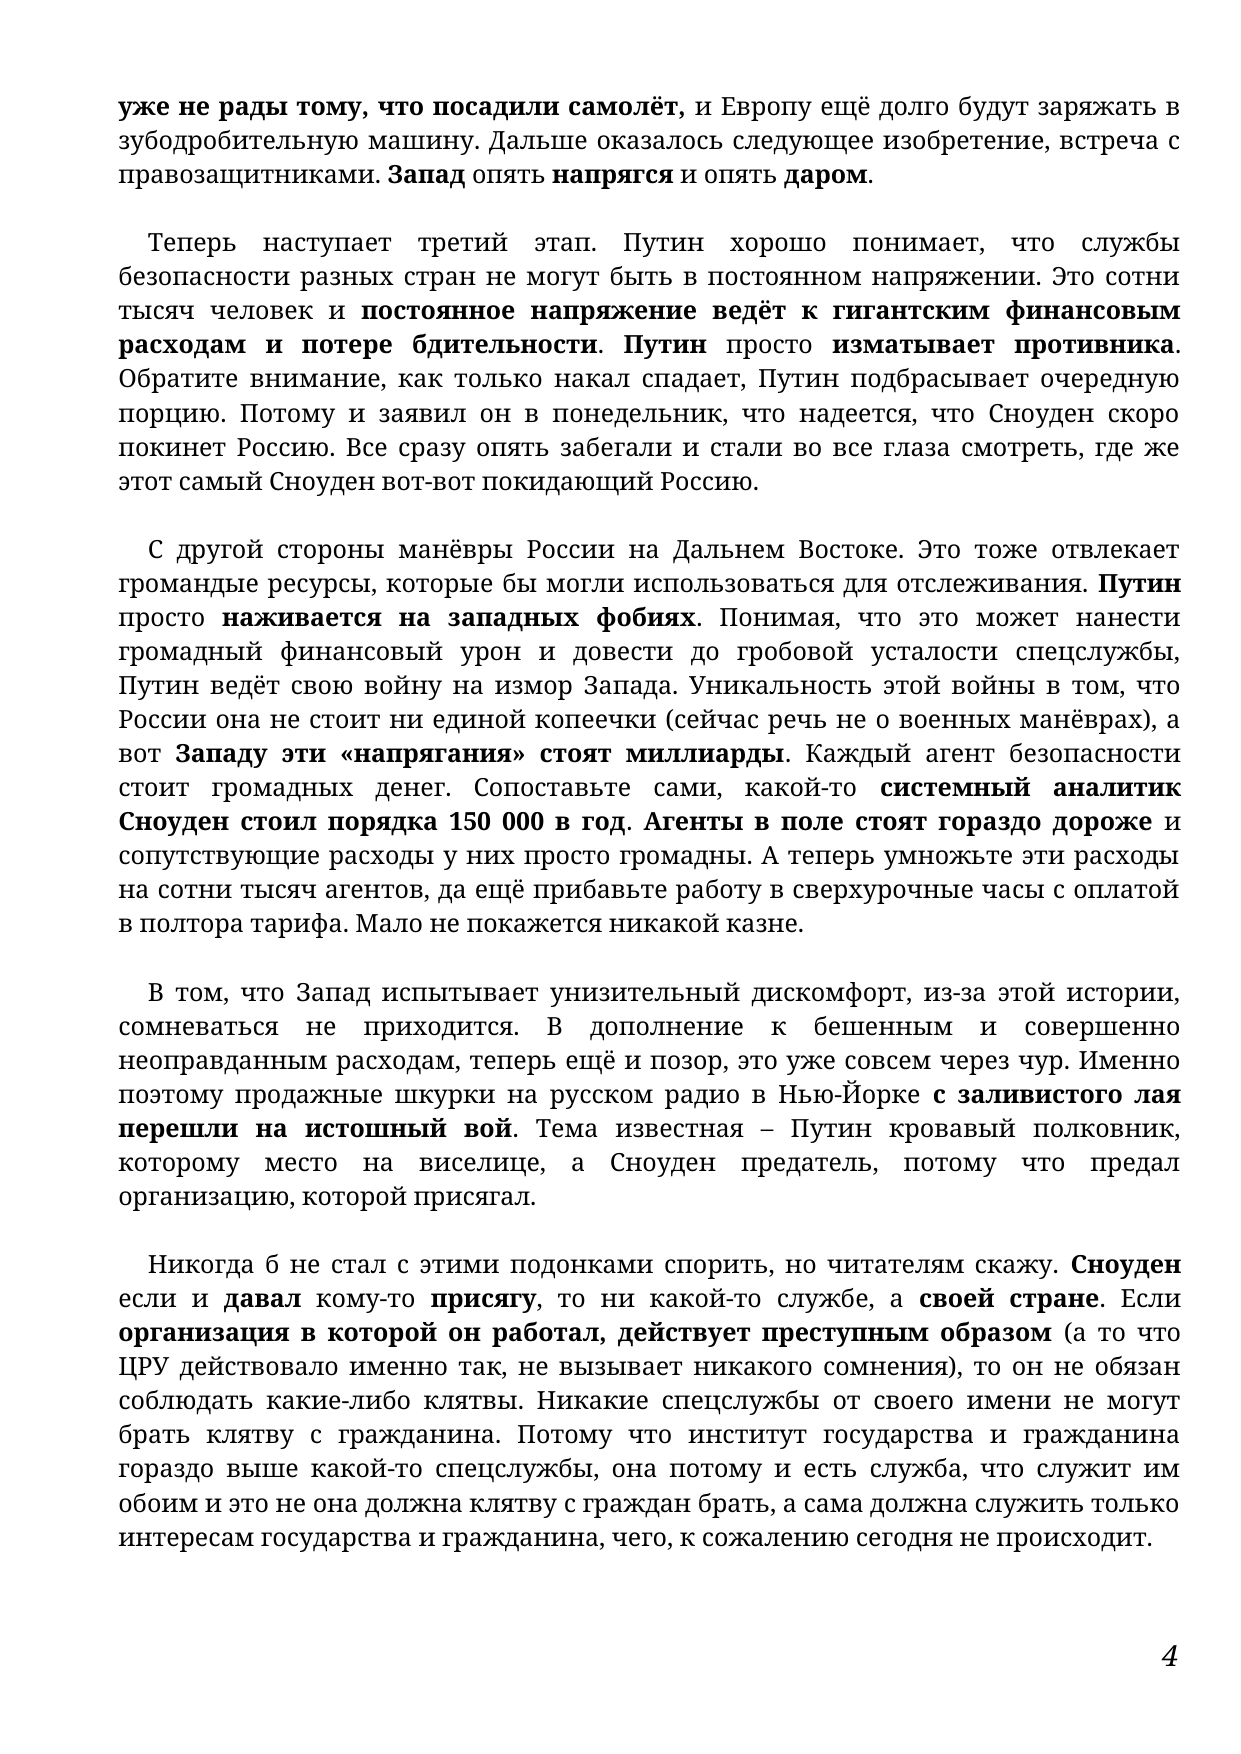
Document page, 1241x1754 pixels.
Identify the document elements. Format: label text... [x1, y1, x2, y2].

text уже не рады тому, что посадили самолёт, и Европу ещё долго будут заряжать в зубодробительную машину. Дальше оказалось следующее изобретение, встреча с правозащитниками. Запад опять напрягся и опять даром. [118, 89, 1181, 191]
text В том, что Запад испытывает унизительный дискомфорт, из-за этой истории, сомневаться не приходится. В дополнение к бешенным и совершенно неоправданным расходам, теперь ещё и позор, это уже совсем через чур. Именно поэтому продажные шкурки на русском радио в Нью-Йорке с заливистого лая перешли на истошный вой. Тема известная – Путин кровавый полковник, которому место на виселице, а Сноуден предатель, потому что предал организацию, которой присягал. [118, 974, 1181, 1213]
text Никогда б не стал с этими подонками спорить, но читателям скажу. Сноуден если и давал кому-то присягу, то ни какой-то службе, а своей стране. Если организация в которой он работал, действует преступным образом (а то что ЦРУ действовало именно так, не вызывает никакого сомнения), то он не обязан соблюдать какие-либо клятвы. Никакие спецслужбы от своего имени не могут брать клятву с гражданина. Потому что институт государства и гражданина гораздо выше какой-то спецслужбы, она потому и есть служба, что служит им обоим и это не она должна клятву с граждан брать, а сама должна служить только интересам государства и гражданина, чего, к сожалению сегодня не происходит. [118, 1247, 1181, 1553]
text Теперь наступает третий этап. Путин хорошо понимает, что службы безопасности разных стран не могут быть в постоянном напряжении. Это сотни тысяч человек и постоянное напряжение ведёт к гигантским финансовым расходам и потере бдительности. Путин просто изматывает противника. Обратите внимание, как только накал спадает, Путин подбрасывает очередную порцию. Потому и заявил он в понедельник, что надеется, что Сноуден скоро покинет Россию. Все сразу опять забегали и стали во все глаза смотреть, где же этот самый Сноуден вот-вот покидающий Россию. [118, 225, 1181, 497]
text С другой стороны манёвры России на Дальнем Востоке. Это тоже отвлекает громандые ресурсы, которые бы могли использоваться для отслеживания. Путин просто наживается на западных фобиях. Понимая, что это может нанести громадный финансовый урон и довести до гробовой усталости спецслужбы, Путин ведёт свою войну на измор Запада. Уникальность этой войны в том, что России она не стоит ни единой копеечки (сейчас речь не о военных манёврах), а вот Западу эти «напрягания» стоят миллиарды. Каждый агент безопасности стоит громадных денег. Сопоставьте сами, какой-то системный аналитик Сноуден стоил порядка 150 000 в год. Агенты в поле стоят гораздо дороже и сопутствующие расходы у них просто громадны. А теперь умножьте эти расходы на сотни тысяч агентов, да ещё прибавьте работу в сверхурочные часы с оплатой в полтора тарифа. Мало не покажется никакой казне. [118, 531, 1181, 940]
